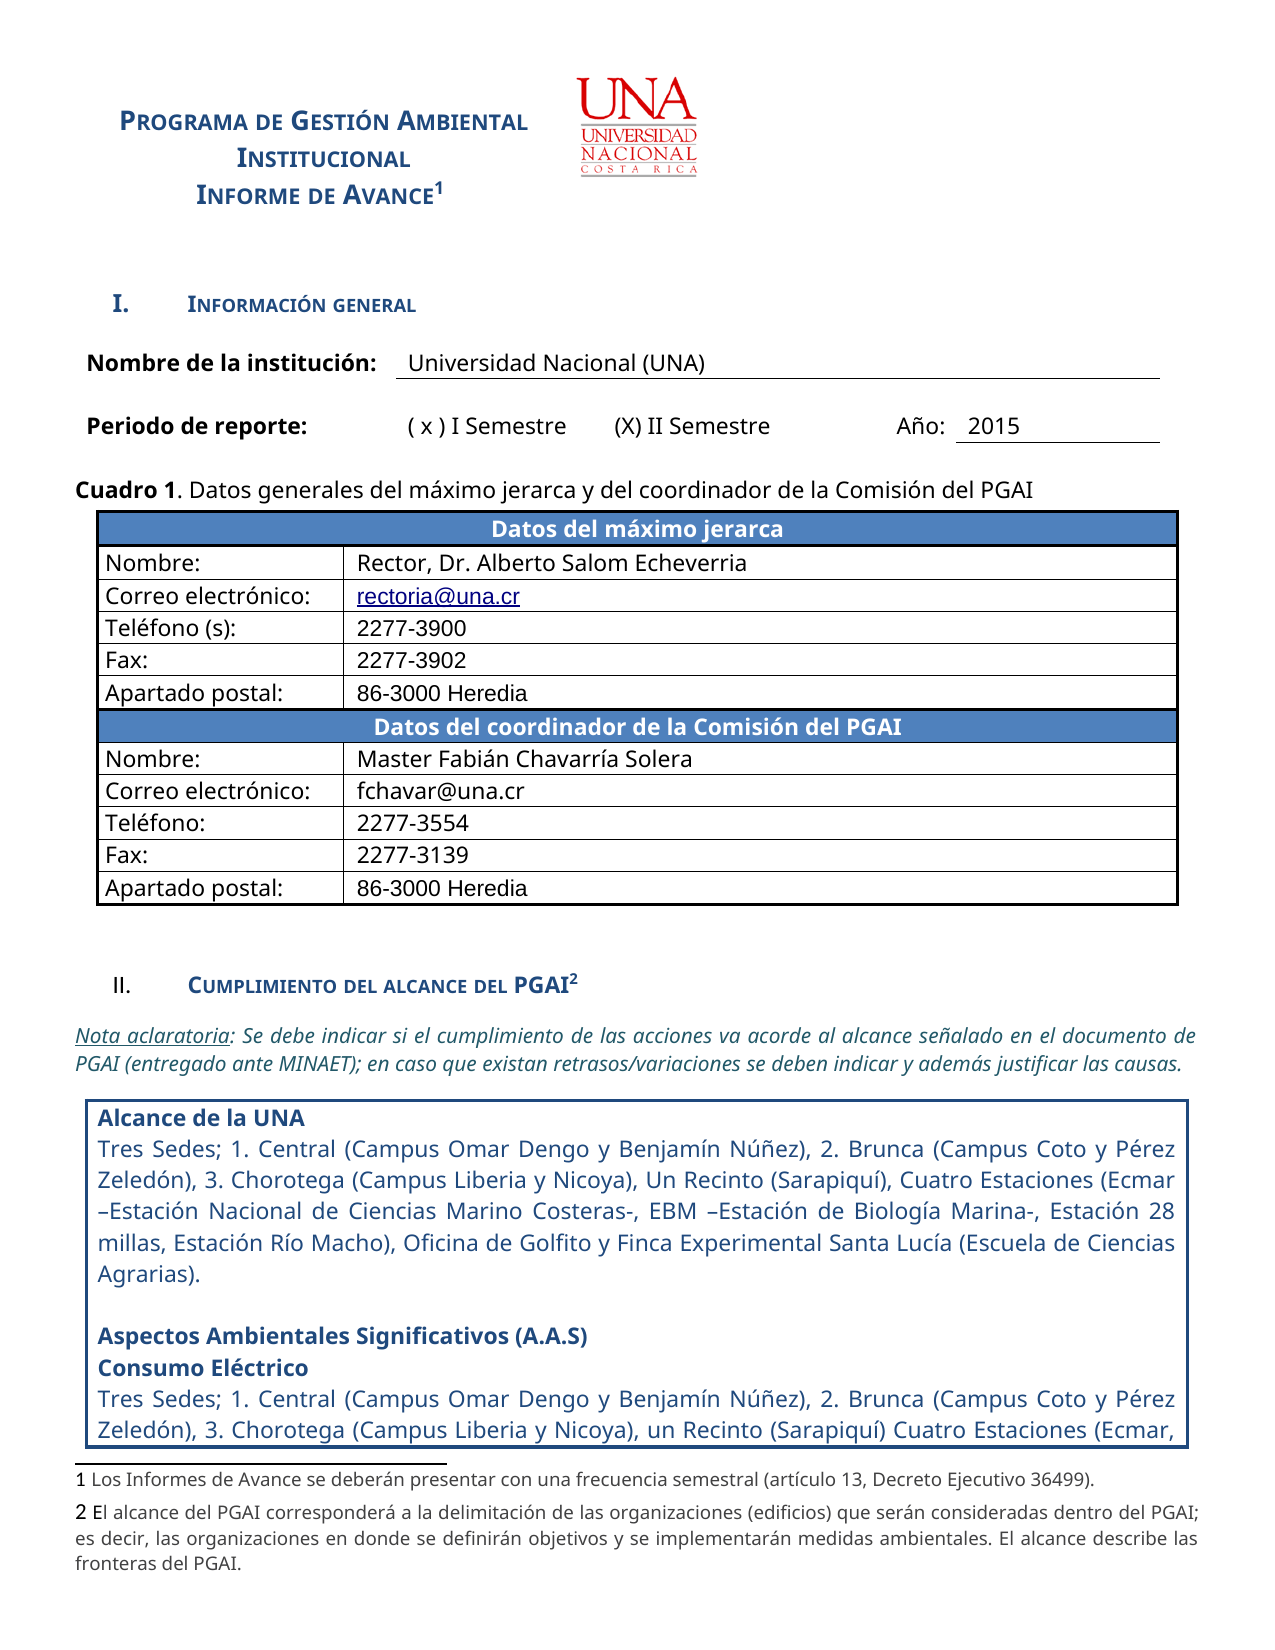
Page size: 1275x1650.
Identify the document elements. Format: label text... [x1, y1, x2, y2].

list Cumplimiento del alcance del PGAI [112, 969, 1200, 1000]
table_header Nombre de la institución: [75, 340, 396, 378]
table_cell Año: [869, 379, 956, 442]
table_cell Datos del coordinador de la Comisión del PGAI [99, 711, 1176, 742]
text Cuadro 1. Datos generales del máximo jerarca y del coordinador de la Comisión del PGAI [75, 474, 1200, 505]
table_cell Teléfono (s): [99, 612, 343, 643]
table_cell fchavar@una.cr [344, 775, 1176, 806]
table_cell 2277-3900 [344, 612, 1176, 643]
text Programa de Gestión Ambiental Institucional [75, 102, 572, 176]
table_cell 2015 [956, 379, 1160, 442]
table_cell 2277-3902 [344, 644, 1176, 675]
table_cell Nombre: [99, 547, 343, 578]
table_cell Rector, Dr. Alberto Salom Echeverria [344, 547, 1176, 578]
text Informe de Avance [75, 176, 1200, 212]
table_cell 2277-3139 [344, 840, 1176, 871]
table_cell Apartado postal: [99, 676, 343, 708]
table_cell Fax: [99, 644, 343, 675]
list Información general [112, 285, 1200, 319]
table_cell rectoria@una.cr [344, 580, 1176, 611]
table_cell Fax: [99, 840, 343, 871]
table_cell 2277-3554 [344, 807, 1176, 838]
text [703, 102, 1200, 176]
list El alcance del PGAI corresponderá a la delimitación de las organizaciones (edificios) que serán consideradas dentro del PGAI; es decir, las organizaciones en donde se definirán objetivos y se implementarán medidas ambientales. El alcance describe las fronteras del PGAI. [75, 1497, 1200, 1576]
table_cell Apartado postal: [99, 872, 343, 903]
text Nota aclaratoria: Se debe indicar si el cumplimiento de las acciones va acorde al alcance señalado en el documento de PGAI (entregado ante MINAET); en caso que existan retrasos/variaciones se deben indicar y además justificar las causas. [75, 1021, 1200, 1078]
table_cell Master Fabián Chavarría Solera [344, 743, 1176, 774]
table_cell Periodo de reporte: [75, 378, 396, 442]
table_cell Correo electrónico: [99, 775, 343, 806]
table_header Universidad Nacional (UNA) [396, 340, 1160, 378]
table_cell 86-3000 Heredia [344, 872, 1176, 903]
table_cell Nombre: [99, 743, 343, 774]
table_cell Correo electrónico: [99, 580, 343, 611]
table_cell 86-3000 Heredia [344, 676, 1176, 708]
table_cell ( x ) I Semestre [396, 379, 603, 442]
table_cell (X) II Semestre [603, 379, 869, 442]
table_header Alcance de la UNA Tres Sedes; 1. Central (Campus Omar Dengo y Benjamín Núñez), 2. Brunca (Campus Coto y Pérez Zeledón), 3. Chorotega (Campus Liberia y Nicoya), Un Recinto (Sarapiquí), Cuatro Estaciones (Ecmar –Estación Nacional de Ciencias Marino Costeras-, EBM –Estación de Biología Marina-, Estación 28 millas, Estación Río Macho), Oficina de Golfito y Finca Experimental Santa Lucía (Escuela de Ciencias Agrarias). Aspectos Ambientales Significativos (A.A.S) Consumo Eléctrico Tres Sedes; 1. Central (Campus Omar Dengo y Benjamín Núñez), 2. Brunca (Campus Coto y Pérez Zeledón), 3. Chorotega (Campus Liberia y Nicoya), un Recinto (Sarapiquí) Cuatro Estaciones (Ecmar, [88, 1102, 1186, 1445]
table_header Datos del máximo jerarca [99, 513, 1176, 544]
text Los Informes de Avance se deberán presentar con una frecuencia semestral (artículo 13, Decreto Ejecutivo 36499). [75, 1464, 1200, 1493]
table_cell Teléfono: [99, 807, 343, 838]
